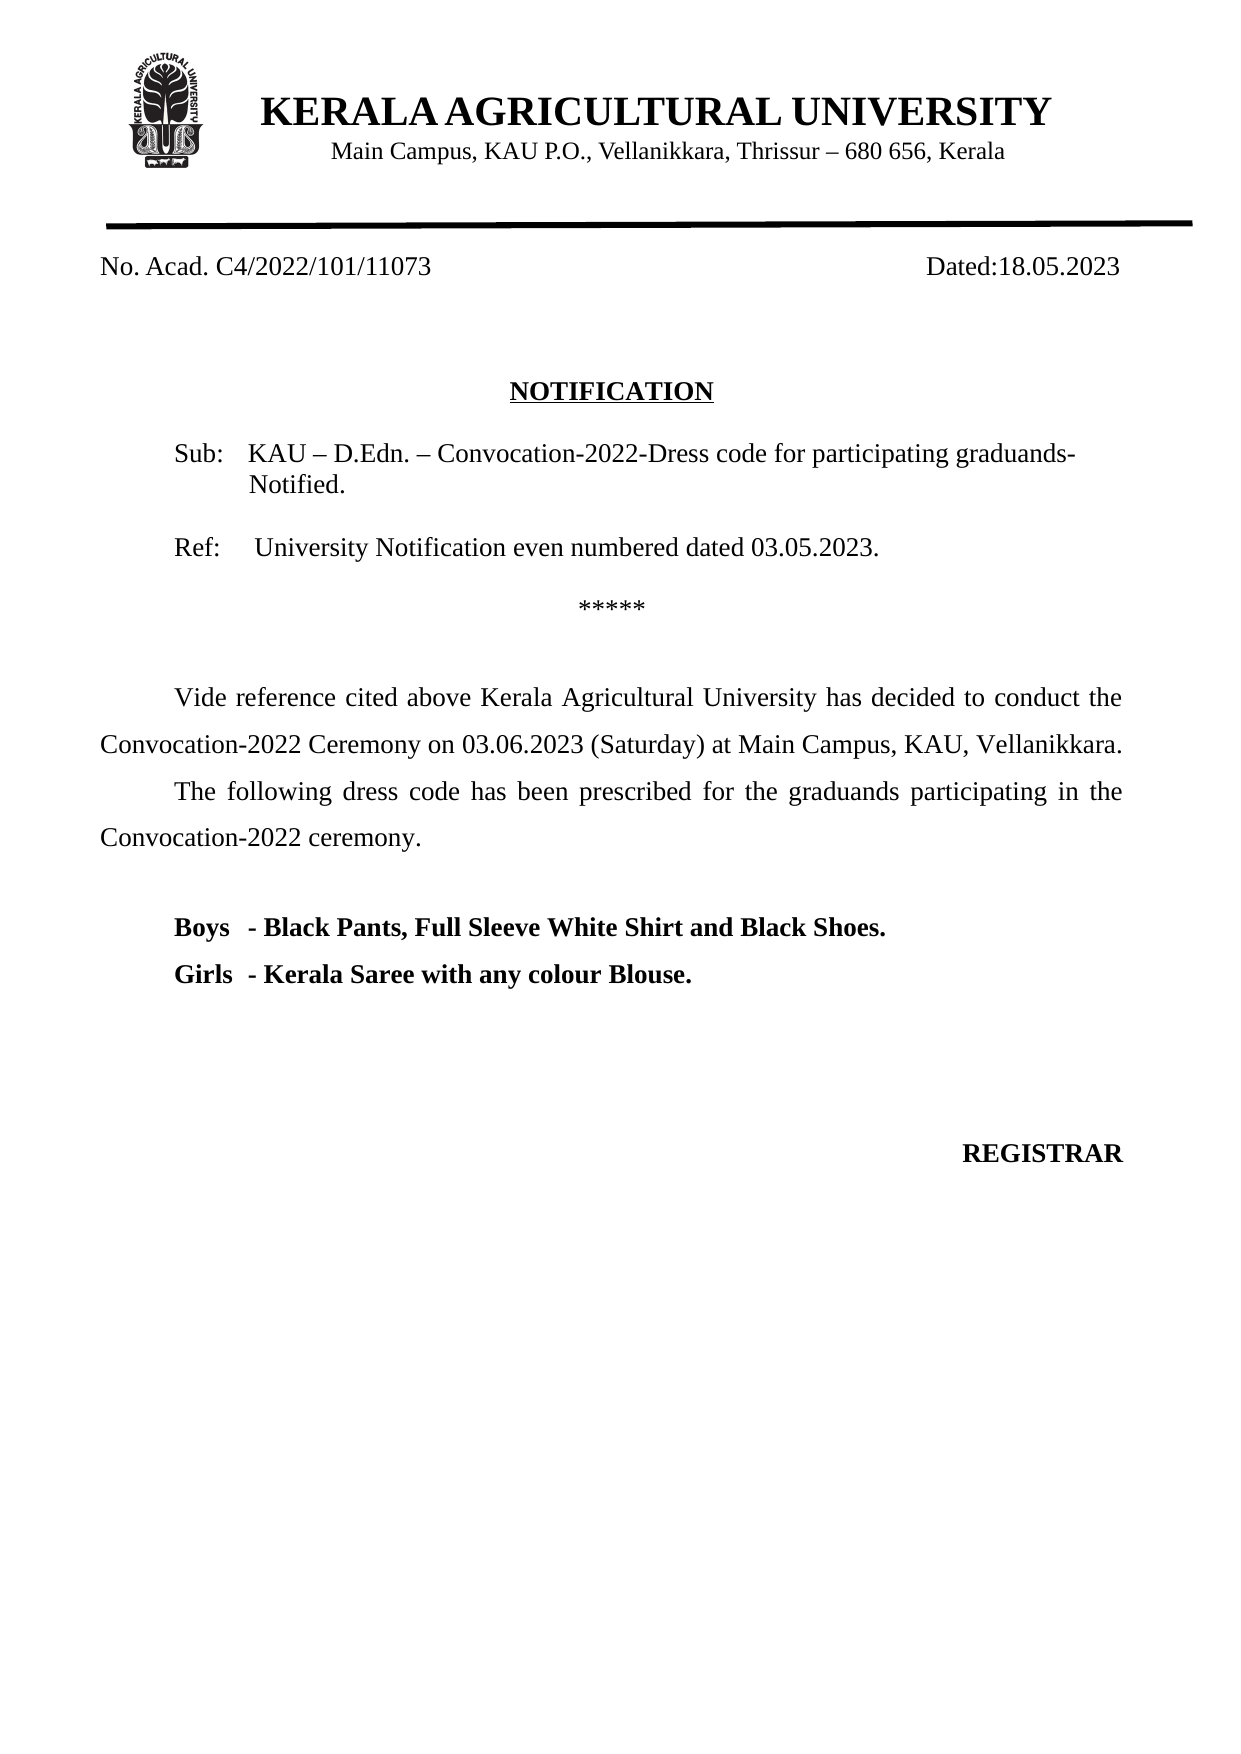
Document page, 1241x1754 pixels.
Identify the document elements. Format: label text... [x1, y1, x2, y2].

text REGISTRAR [173, 1138, 1123, 1169]
text Girls - Kerala Saree with any colour Blouse. [100, 958, 1123, 989]
text Main Campus, KAU P.O., Vellanikkara, Thrissur – 680 656, Kerala [242, 136, 1123, 165]
text No. Acad. C4/2022/101/11073 Dated:18.05.2023 [100, 250, 1123, 281]
text Vide reference cited above Kerala Agricultural University has decided to conduct the Convocation-2022 Ceremony on 03.06.2023 (Saturday) at Main Campus, KAU, Vellanikkara. [100, 682, 1123, 759]
picture [91, 35, 242, 185]
text Notified. [100, 468, 1123, 499]
text The following dress code has been prescribed for the graduands participating in the Convocation-2022 ceremony. [100, 775, 1123, 853]
text Sub: KAU – D.Edn. – Convocation-2022-Dress code for participating graduands- [100, 437, 1123, 468]
text Ref: University Notification even numbered dated 03.05.2023. [100, 531, 1123, 562]
text Boys - Black Pants, Full Sleeve White Shirt and Black Shoes. [100, 911, 1123, 942]
text ***** [100, 593, 1123, 624]
text NOTIFICATION [100, 375, 1123, 406]
text KERALA AGRICULTURAL UNIVERSITY [242, 85, 1123, 136]
